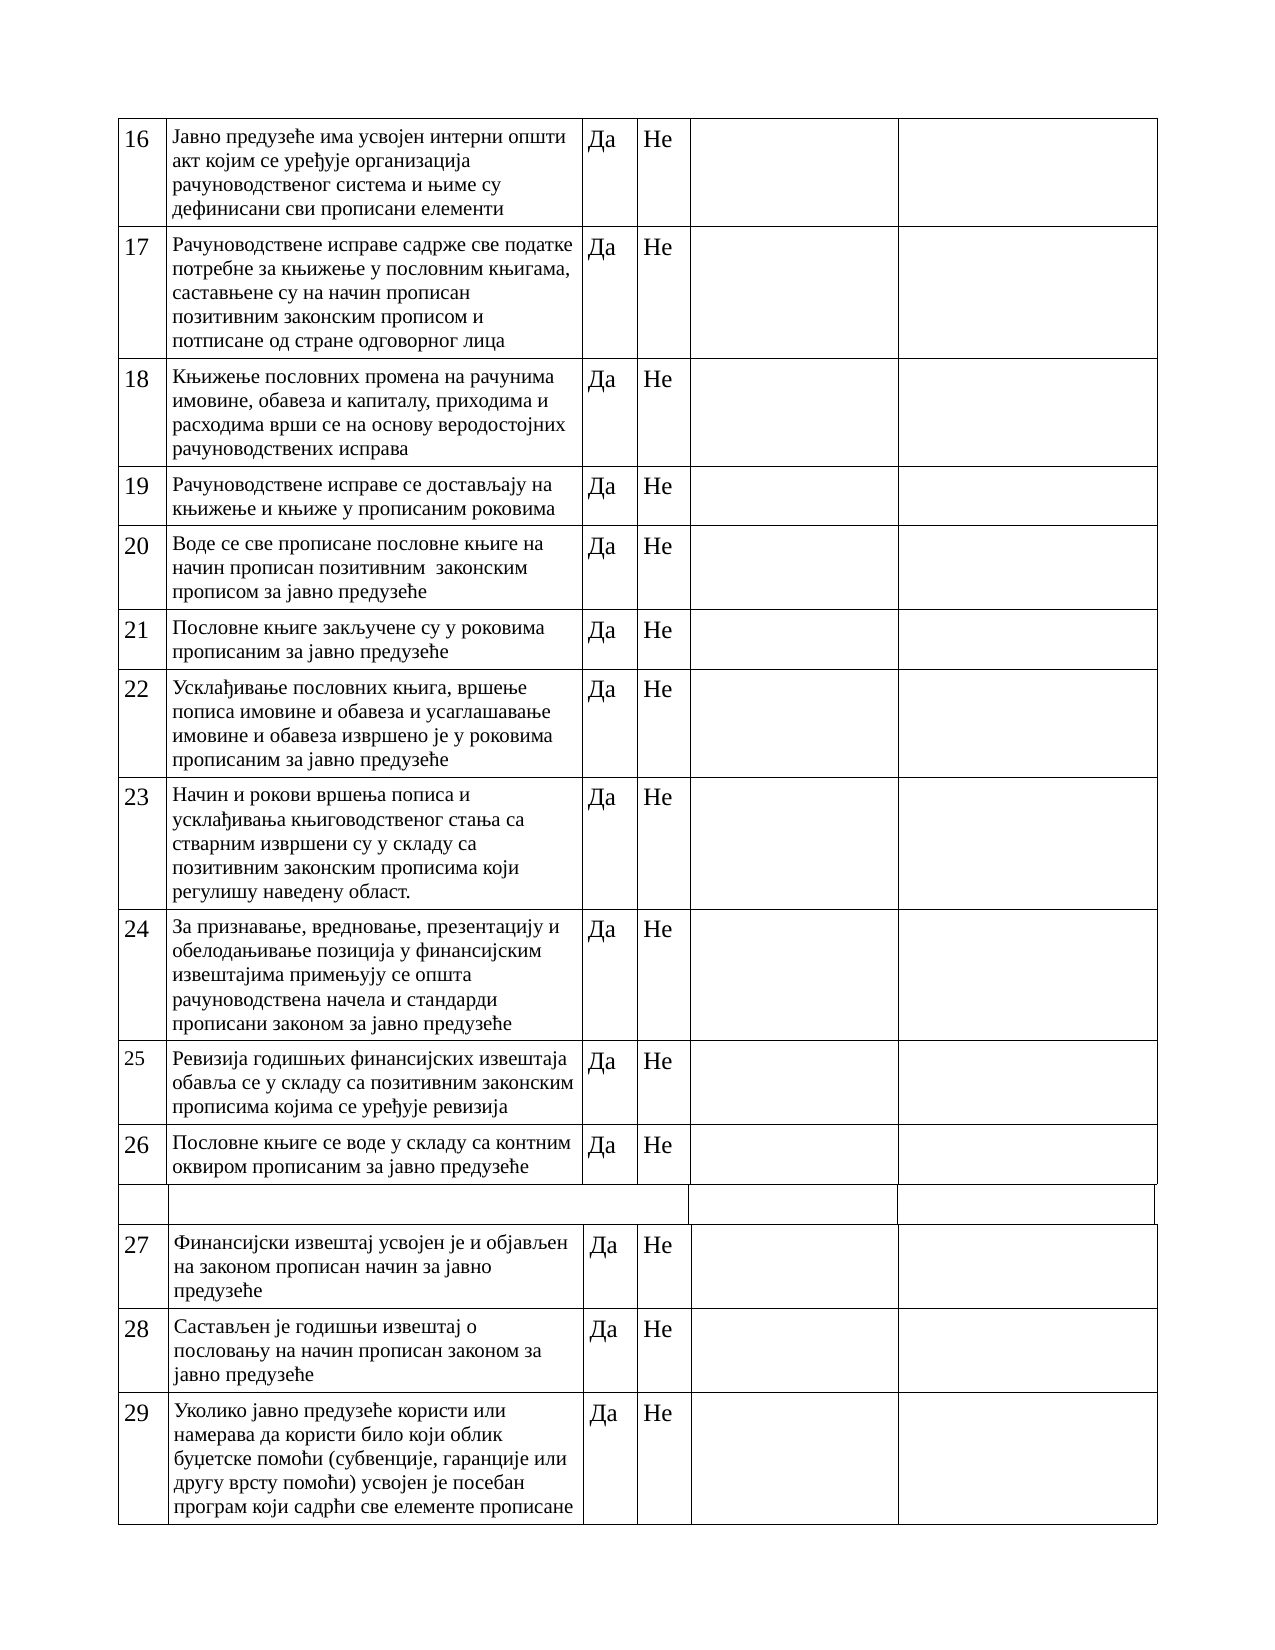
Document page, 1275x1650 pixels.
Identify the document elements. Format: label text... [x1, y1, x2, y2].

table_cell Не [638, 526, 690, 609]
table_cell Да [583, 359, 637, 466]
table_cell [899, 610, 1157, 669]
table_cell Да [583, 467, 637, 525]
table_cell [899, 526, 1157, 609]
table_cell 28 [119, 1309, 168, 1392]
table_cell [691, 1041, 898, 1124]
table_header [169, 1185, 688, 1224]
table_cell За признавање, вредновање, презентацију и обелодањивање позиција у финансијским извештајима примењују се општа рачуноводствена начела и стандарди прописани законом за јавно предузеће [167, 910, 582, 1040]
table_cell Пословне књиге закључене су у роковима прописаним за јавно предузеће [167, 610, 582, 669]
table_cell Ревизија годишњих финансијских извештаја обавља се у складу са позитивним законским прописима којима се уређује ревизија [167, 1041, 582, 1124]
table_header 27 [119, 1225, 168, 1308]
table_cell [899, 1309, 1157, 1392]
table_cell Уколико јавно предузеће користи или намерава да користи било који облик буџетске помоћи (субвенције, гаранције или другу врсту помоћи) усвојен је посебан програм који садрћи све елементе прописане [169, 1393, 583, 1524]
table_cell [691, 227, 898, 358]
table_cell 18 [119, 359, 166, 466]
table_cell Не [638, 1309, 691, 1392]
table_cell [691, 910, 898, 1040]
table_cell Не [638, 1393, 691, 1524]
table_header [898, 1185, 1154, 1224]
table_cell [899, 467, 1157, 525]
table_cell [691, 1125, 898, 1184]
table_cell Рачуноводствене исправе се достављају на књижење и књиже у прописаним роковима [167, 467, 582, 525]
table_cell Да [583, 1041, 637, 1124]
table_cell [899, 1125, 1157, 1184]
table_cell [692, 1393, 898, 1524]
table_cell 26 [119, 1125, 166, 1184]
table_cell Не [638, 670, 690, 777]
table_cell [691, 670, 898, 777]
table_cell [691, 778, 898, 908]
table_cell Не [638, 610, 690, 669]
table_cell Усклађивање пословних књига, вршење пописа имовине и обавеза и усаглашавање имовине и обавеза извршено је у роковима прописаним за јавно предузеће [167, 670, 582, 777]
table_cell [899, 1393, 1157, 1524]
table_cell [899, 119, 1157, 226]
table_cell [691, 119, 898, 226]
table_cell Књижење пословних промена на рачунима имовине, обавеза и капиталу, приходима и расходима врши се на основу веродостојних рачуноводствених исправа [167, 359, 582, 466]
table_cell Воде се све прописане пословне књиге на начин прописан позитивним законским прописом за јавно предузеће [167, 526, 582, 609]
table_cell Да [583, 610, 637, 669]
table_header Финансијски извештај усвојен је и објављен на законом прописан начин за јавно предузеће [169, 1225, 583, 1308]
table_cell 16 [119, 119, 166, 226]
table_cell [899, 227, 1157, 358]
table_cell Рачуноводствене исправе садрже све податке потребне за књижење у пословним књигама, саставњене су на начин прописан позитивним законским прописом и потписане од стране одговорног лица [167, 227, 582, 358]
table_cell Да [584, 1393, 637, 1524]
table_cell Да [583, 670, 637, 777]
table_cell 22 [119, 670, 166, 777]
table_cell [899, 359, 1157, 466]
table_cell 29 [119, 1393, 168, 1524]
table_cell Не [638, 1125, 690, 1184]
table_header [692, 1225, 898, 1308]
table_cell [692, 1309, 898, 1392]
table_cell 20 [119, 526, 166, 609]
table_cell 24 [119, 910, 166, 1040]
table_header [119, 1185, 168, 1224]
table_header Да [584, 1225, 637, 1308]
table_cell [691, 467, 898, 525]
table_cell [691, 359, 898, 466]
table_cell Да [583, 119, 637, 226]
table_cell Да [583, 778, 637, 908]
table_cell [899, 910, 1157, 1040]
table_cell Да [583, 1125, 637, 1184]
table_cell Начин и рокови вршења пописа и усклађивања књиговодственог стања са стварним извршени су у складу са позитивним законским прописима који регулишу наведену област. [167, 778, 582, 908]
table_cell Јавно предузеће има усвојен интерни општи акт којим се уређује организација рачуноводственог система и њиме су дефинисани сви прописани елементи [167, 119, 582, 226]
table_cell [899, 670, 1157, 777]
table_cell 25 [119, 1041, 166, 1124]
table_cell 23 [119, 778, 166, 908]
table_cell [899, 778, 1157, 908]
table_cell Не [638, 119, 690, 226]
table_cell Да [583, 526, 637, 609]
table_cell [691, 610, 898, 669]
table_cell Не [638, 910, 690, 1040]
table_header [689, 1185, 897, 1224]
table_header [899, 1225, 1157, 1308]
table_cell Не [638, 778, 690, 908]
table_cell Пословне књиге се воде у складу са контним оквиром прописаним за јавно предузеће [167, 1125, 582, 1184]
table_cell [899, 1041, 1157, 1124]
table_cell Не [638, 467, 690, 525]
table_cell Да [583, 910, 637, 1040]
table_cell Не [638, 1041, 690, 1124]
table_cell 19 [119, 467, 166, 525]
table_cell Да [583, 227, 637, 358]
table_cell Да [584, 1309, 637, 1392]
table_cell Не [638, 227, 690, 358]
table_cell [691, 526, 898, 609]
table_cell 21 [119, 610, 166, 669]
table_cell 17 [119, 227, 166, 358]
table_cell Не [638, 359, 690, 466]
table_header Не [638, 1225, 691, 1308]
table_cell Састављен је годишњи извештај о пословању на начин прописан законом за јавно предузеће [169, 1309, 583, 1392]
